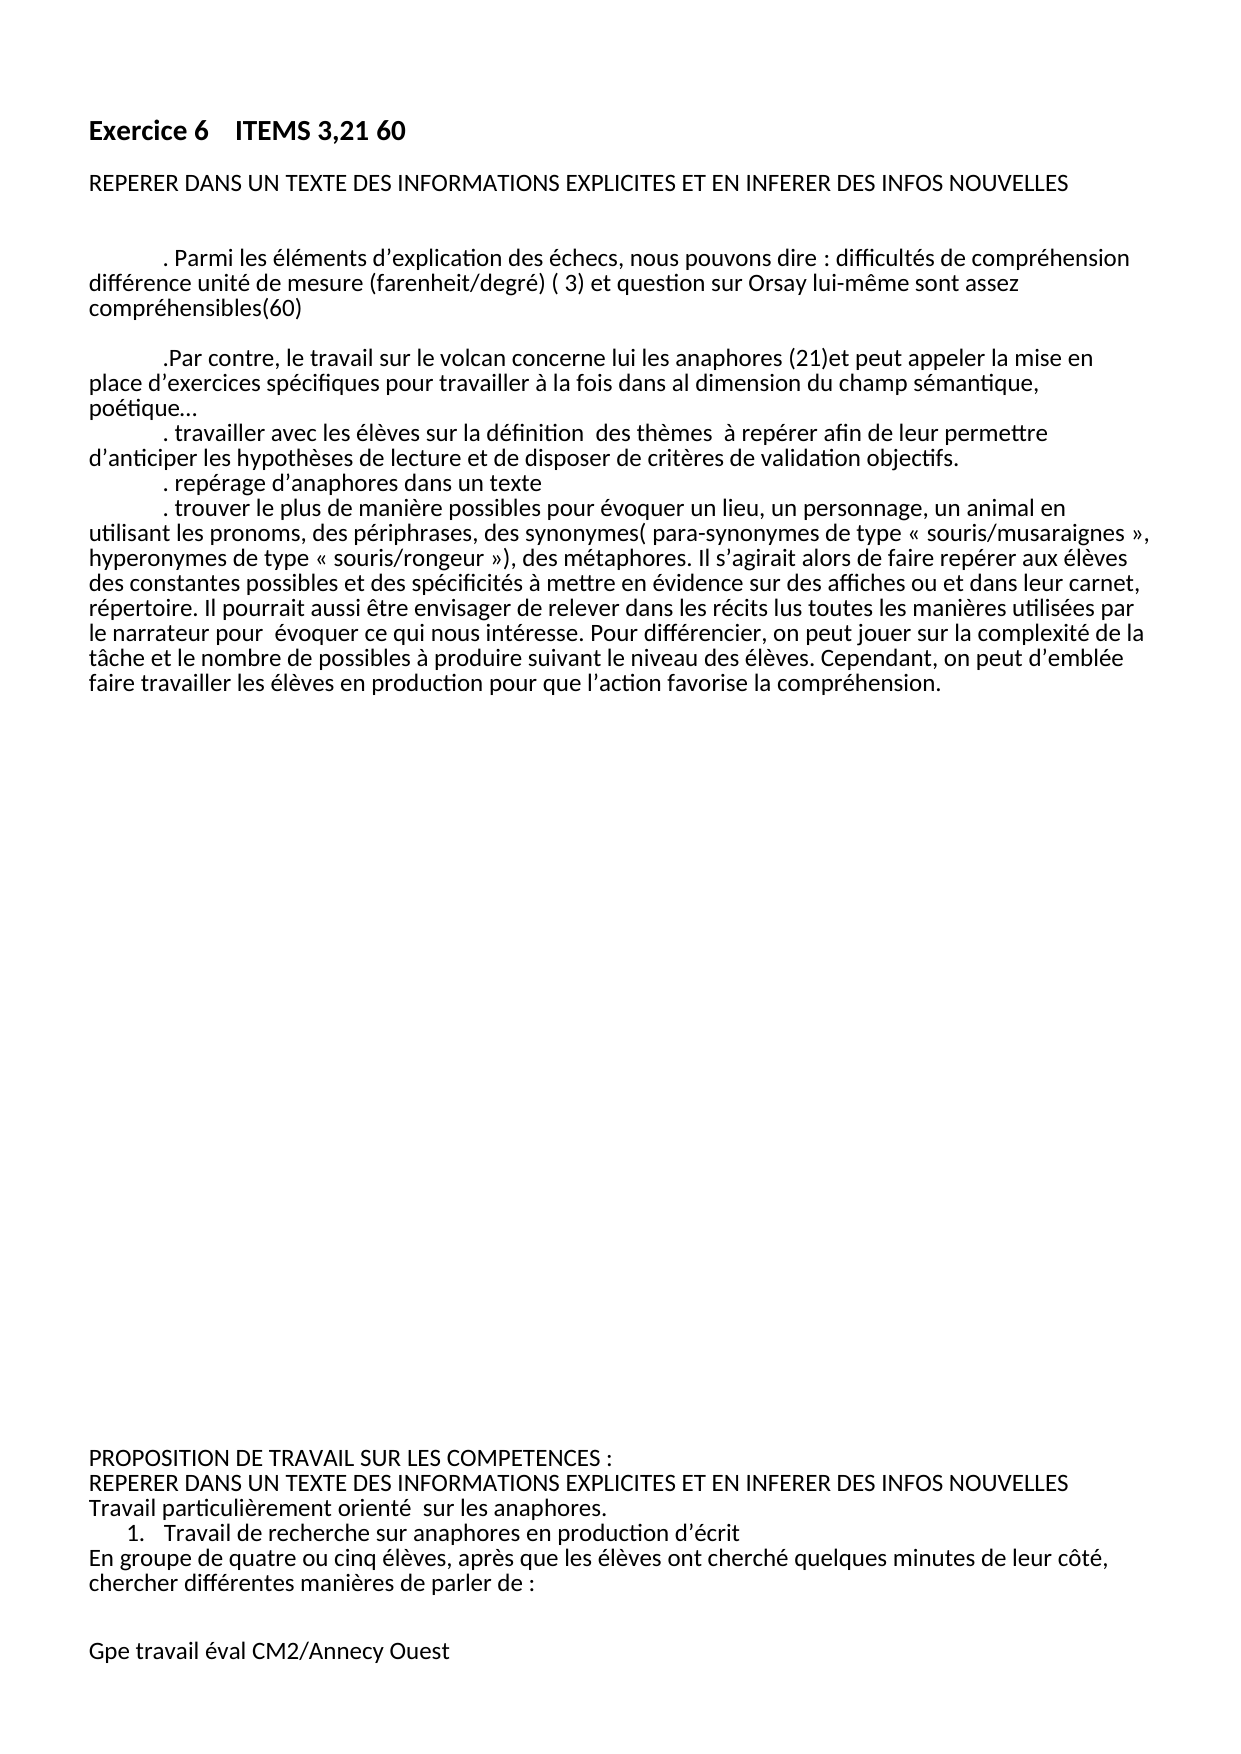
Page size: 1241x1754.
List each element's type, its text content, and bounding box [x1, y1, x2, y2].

text Travail particulièrement orienté sur les anaphores. [88, 1497, 1152, 1522]
text REPERER DANS UN TEXTE DES INFORMATIONS EXPLICITES ET EN INFERER DES INFOS NOUVELLES [88, 1472, 1152, 1497]
text .Par contre, le travail sur le volcan concerne lui les anaphores (21)et peut appeler la mise en place d’exercices spécifiques pour travailler à la fois dans al dimension du champ sémantique, poétique… [88, 347, 1152, 422]
list Travail de recherche sur anaphores en production d’écrit [126, 1522, 1152, 1547]
text . Parmi les éléments d’explication des échecs, nous pouvons dire : difficultés de compréhension différence unité de mesure (farenheit/degré) ( 3) et question sur Orsay lui-même sont assez compréhensibles(60) [88, 247, 1152, 322]
text En groupe de quatre ou cinq élèves, après que les élèves ont cherché quelques minutes de leur côté, chercher différentes manières de parler de : [88, 1547, 1152, 1597]
text PROPOSITION DE TRAVAIL SUR LES COMPETENCES : [88, 1447, 1152, 1472]
text REPERER DANS UN TEXTE DES INFORMATIONS EXPLICITES ET EN INFERER DES INFOS NOUVELLES [88, 172, 1152, 197]
text . travailler avec les élèves sur la définition des thèmes à repérer afin de leur permettre d’anticiper les hypothèses de lecture et de disposer de critères de validation objectifs. [88, 422, 1152, 472]
text . trouver le plus de manière possibles pour évoquer un lieu, un personnage, un animal en utilisant les pronoms, des périphrases, des synonymes( para-synonymes de type « souris/musaraignes », hyperonymes de type « souris/rongeur »), des métaphores. Il s’agirait alors de faire repérer aux élèves des constantes possibles et des spécificités à mettre en évidence sur des affiches ou et dans leur carnet, répertoire. Il pourrait aussi être envisager de relever dans les récits lus toutes les manières utilisées par le narrateur pour évoquer ce qui nous intéresse. Pour différencier, on peut jouer sur la complexité de la tâche et le nombre de possibles à produire suivant le niveau des élèves. Cependant, on peut d’emblée faire travailler les élèves en production pour que l’action favorise la compréhension. [88, 497, 1152, 697]
text . repérage d’anaphores dans un texte [88, 472, 1152, 497]
text Exercice 6 ITEMS 3,21 60 [88, 118, 1152, 147]
